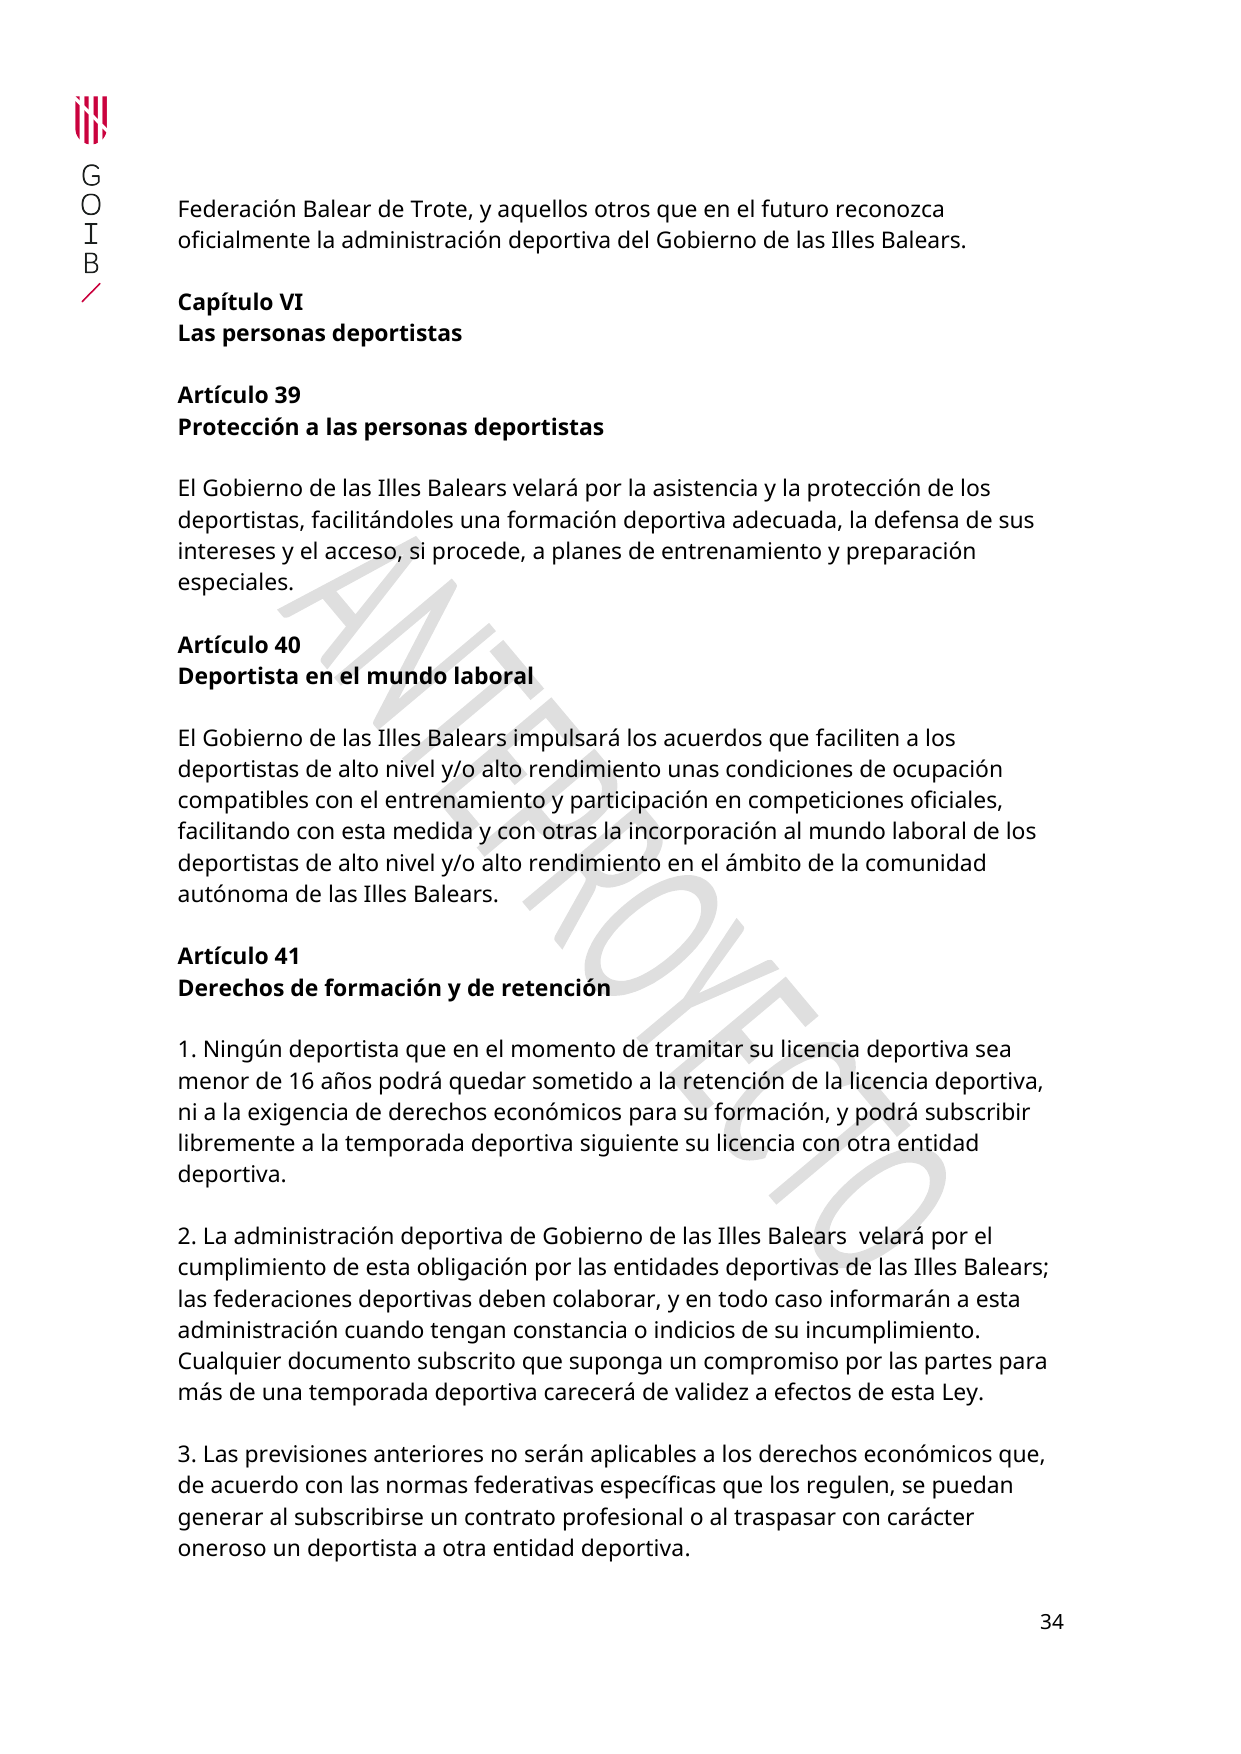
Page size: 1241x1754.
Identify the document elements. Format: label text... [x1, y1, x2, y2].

text Deportista en el mundo laboral [414, 660, 443, 683]
text Capítulo VI [177, 286, 1064, 317]
text 3. Las previsiones anteriores no serán aplicables a los derechos económicos que, de acuerdo con las normas federativas específicas que los regulen, se puedan generar al subscribirse un contrato profesional o al traspasar con carácter oneroso un deportista a otra entidad deportiva. [177, 1438, 1064, 1563]
text Protección a las personas deportistas [177, 411, 1064, 442]
text Derechos de formación y de retención [177, 972, 700, 1003]
text [702, 972, 741, 991]
text El Gobierno de las Illes Balears velará por la asistencia y la protección de los deportistas, facilitándoles una formación deportiva adecuada, la defensa de sus intereses y el acceso, si procede, a planes de entrenamiento y preparación especiales. [177, 472, 1064, 597]
text Las personas deportistas [177, 317, 1064, 348]
text Deportista en el mundo laboral [177, 660, 404, 691]
text Deportista en el mundo laboral [521, 660, 1064, 691]
text 2. La administración deportiva de Gobierno de las Illes Balears velará por el cumplimiento de esta obligación por las entidades deportivas de las Illes Balears; las federaciones deportivas deben colaborar, y en todo caso informarán a esta administración cuando tengan constancia o indicios de su incumplimiento. Cualquier documento subscrito que suponga un compromiso por las partes para más de una temporada deportiva carecerá de validez a efectos de esta Ley. [177, 1220, 1064, 1408]
text [601, 940, 685, 972]
text [672, 940, 721, 972]
text Artículo 39 [177, 379, 1064, 411]
text [704, 972, 1064, 1003]
text [715, 940, 1064, 972]
text [373, 628, 421, 660]
text Federación Balear de Trote, y aquellos otros que en el futuro reconozca oficialmente la administración deportiva del Gobierno de las Illes Balears. [177, 192, 1064, 255]
text El Gobierno de las Illes Balears impulsará los acuerdos que faciliten a los deportistas de alto nivel y/o alto rendimiento unas condiciones de ocupación compatibles con el entrenamiento y participación en competiciones oficiales, facilitando con esta medida y con otras la incorporación al mundo laboral de los deportistas de alto nivel y/o alto rendimiento en el ámbito de la comunidad autónoma de las Illes Balears. [177, 722, 1064, 909]
text Artículo 40 [177, 628, 343, 660]
text Deportista en el mundo laboral [426, 660, 505, 691]
text 1. Ningún deportista que en el momento de tramitar su licencia deportiva sea menor de 16 años podrá quedar sometido a la retención de la licencia deportiva, ni a la exigencia de derechos económicos para su formación, y podrá subscribir libremente a la temporada deportiva siguiente su licencia con otra entidad deportiva. [177, 1033, 1064, 1189]
text [336, 628, 391, 660]
text [463, 628, 1064, 660]
text [420, 628, 481, 660]
text Artículo 41 [177, 940, 592, 972]
